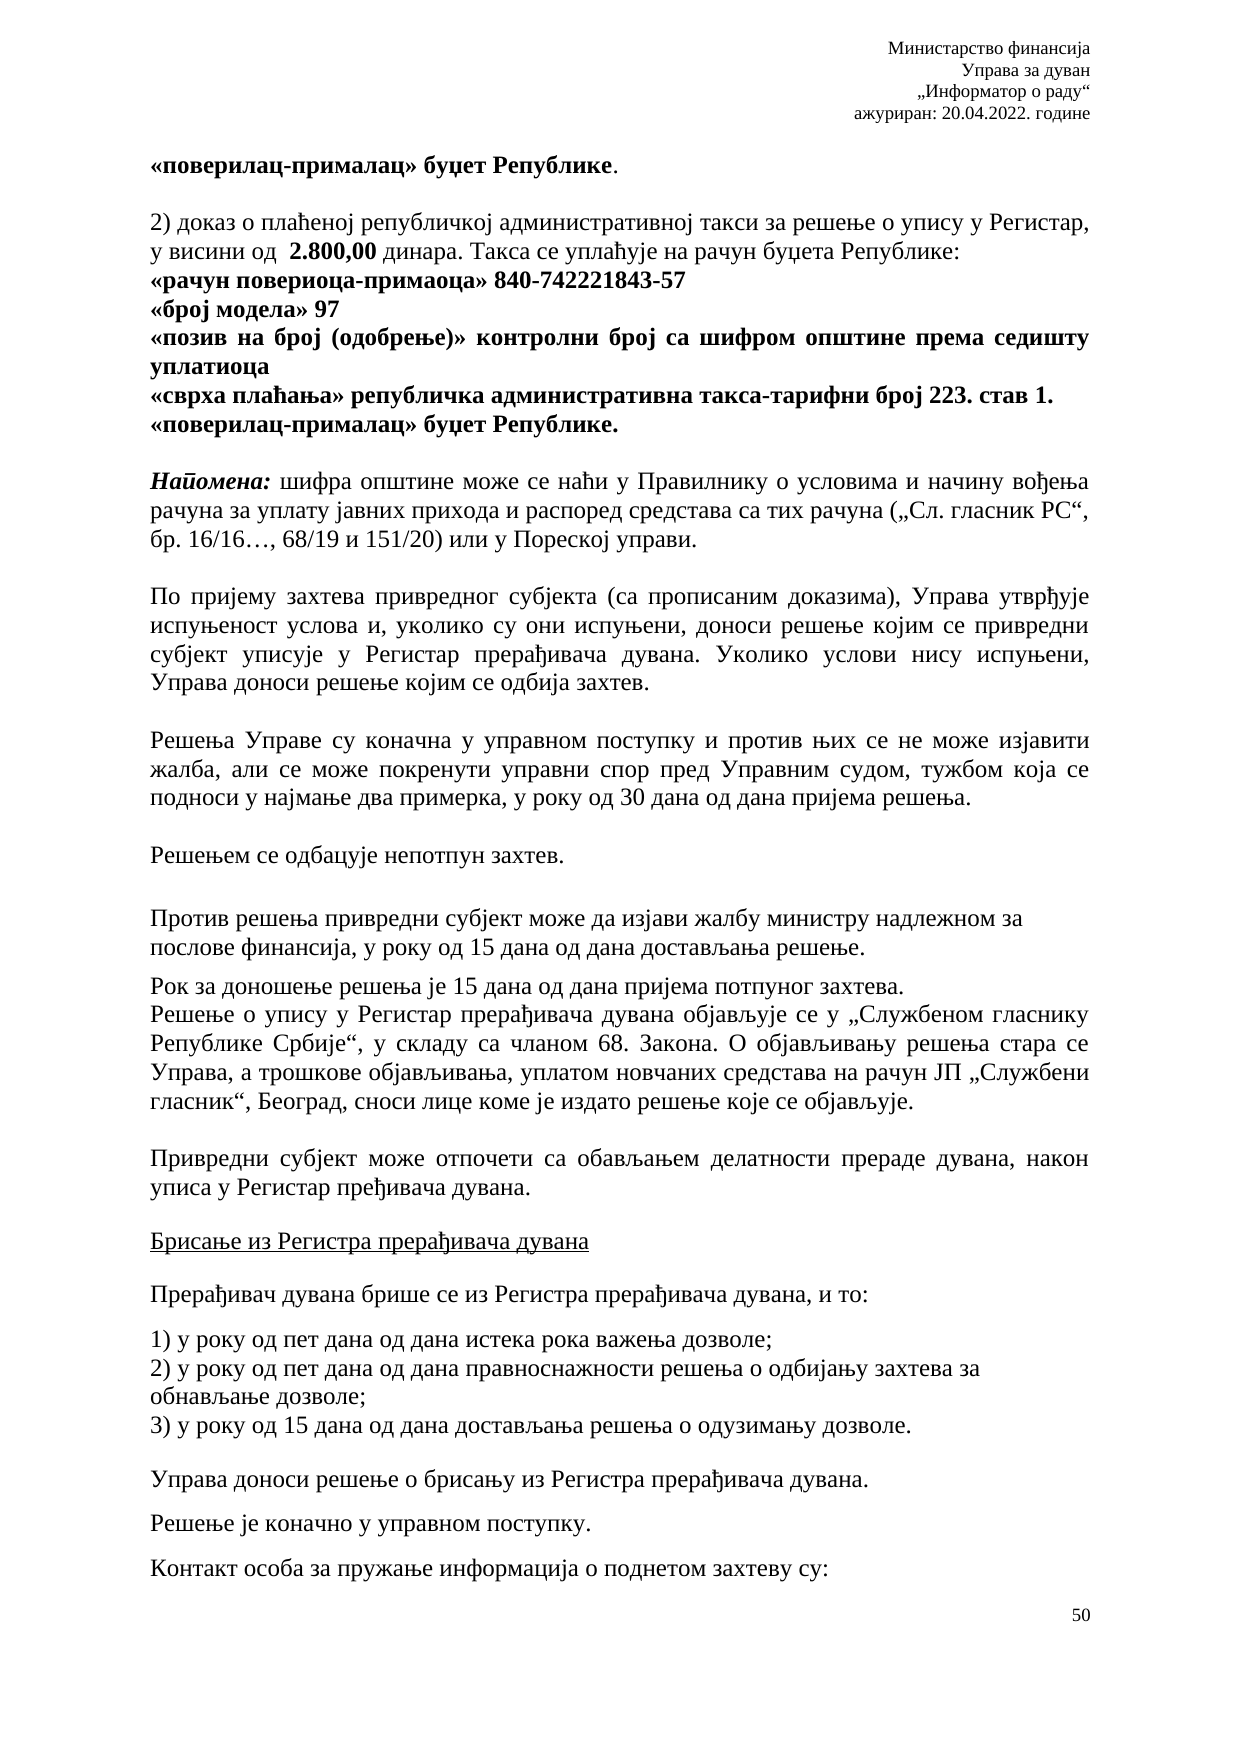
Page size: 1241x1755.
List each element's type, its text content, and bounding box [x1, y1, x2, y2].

text Рок за доношење решења је 15 дана од дана пријема потпуног захтева. [150, 971, 1090, 999]
text «број модела» 97 [150, 294, 1090, 322]
text Против решења привредни субјект може да изјави жалбу министру надлежном за послове финансија, у року од 15 дана од дана достављања решење. [150, 903, 1090, 960]
text «поверилац-прималац» буџет Републике. [150, 409, 1090, 437]
text «позив на број (одобрење)» контролни број са шифром општине према седишту уплатиоца [150, 322, 1090, 380]
text Напомена: шифра општине може се наћи у Правилнику о условима и начину вођења рачуна за уплату јавних прихода и распоред средстава са тих рачуна („Сл. гласник РС“, бр. 16/16…, 68/19 и 151/20) или у Пореској управи. [150, 466, 1090, 552]
text Решење је коначно у управном поступку. [150, 1508, 1090, 1537]
text Контакт особа за пружање информација о поднетом захтеву су: [150, 1553, 1090, 1581]
text Решење о упису у Регистар прерађивача дувана објављује се у „Службеном гласнику Републике Србије“, у складу са чланом 68. Закона. О објављивању решења стара се Управа, а трошкове објављивања, уплатом новчаних средстава на рачун ЈП „Службени гласник“, Београд, сноси лице коме је издато решење које се објављује. [150, 999, 1090, 1114]
text «поверилац-прималац» буџет Републике. [150, 150, 1090, 179]
text «рачун повериоца-примаоца» 840-742221843-57 [150, 265, 1090, 294]
text 1) у року од пет дана од дана истека рока важења дозволе; [150, 1324, 1090, 1353]
text Решења Управе су коначна у управном поступку и против њих се не може изјавити жалба, али се може покренути управни спор пред Управним судом, тужбом која се подноси у најмање два примерка, у року од 30 дана од дана пријема решења. [150, 725, 1090, 811]
text 2) у року од пет дана од дана правноснажности решења о одбијању захтева за обнављање дозволе; [150, 1353, 1090, 1410]
text По пријему захтева привредног субјекта (са прописаним доказима), Управа утврђује испуњеност услова и, уколико су они испуњени, доноси решење којим се привредни субјект уписује у Регистар прерађивача дувана. Уколико услови нису испуњени, Управа доноси решење којим се одбија захтев. [150, 581, 1090, 696]
text 3) у року од 15 дана од дана достављања решења о одузимању дозволе. [150, 1410, 1090, 1439]
text «сврха плаћања» републичка административна такса-тарифни број 223. став 1. [150, 380, 1090, 409]
text Брисање из Регистра прерађивача дувана [150, 1226, 1090, 1254]
text Прерађивач дувана брише се из Регистра прерађивача дувана, и то: [150, 1279, 1090, 1308]
text Решењем се одбацује непотпун захтев. [150, 840, 1090, 869]
text Управа доноси решење о брисању из Регистра прерађивача дувана. [150, 1464, 1090, 1493]
text Привредни субјект може отпочети са обављањем делатности прераде дувана, након уписа у Регистар пређивача дувана. [150, 1143, 1090, 1201]
text 2) доказ о плаћеној републичкој административној такси за решење о упису у Регистар, у висини од 2.800,00 динара. Такса се уплаћује на рачун буџета Републике: [150, 207, 1090, 265]
